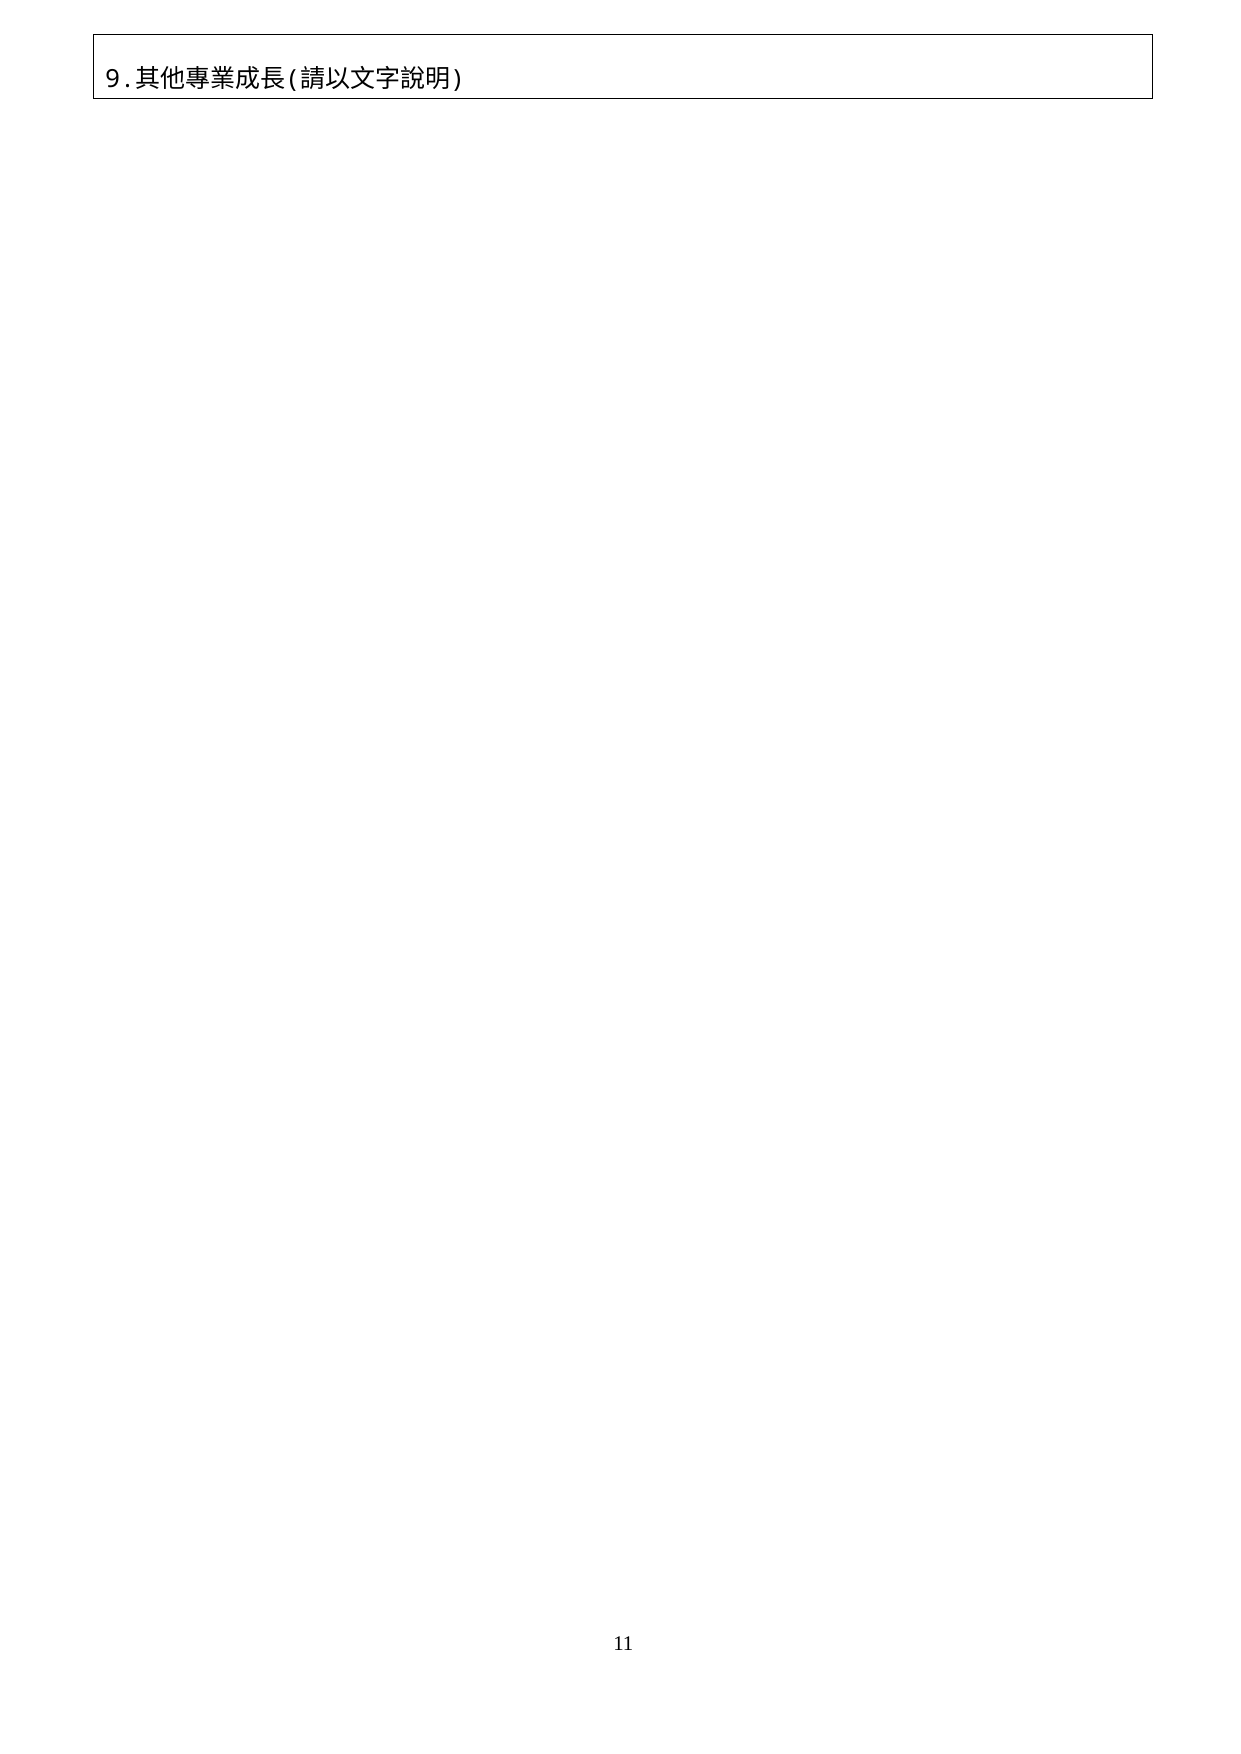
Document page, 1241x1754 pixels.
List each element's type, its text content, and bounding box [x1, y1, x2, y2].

table_cell 9.其他專業成長(請以文字說明) [94, 35, 1152, 98]
